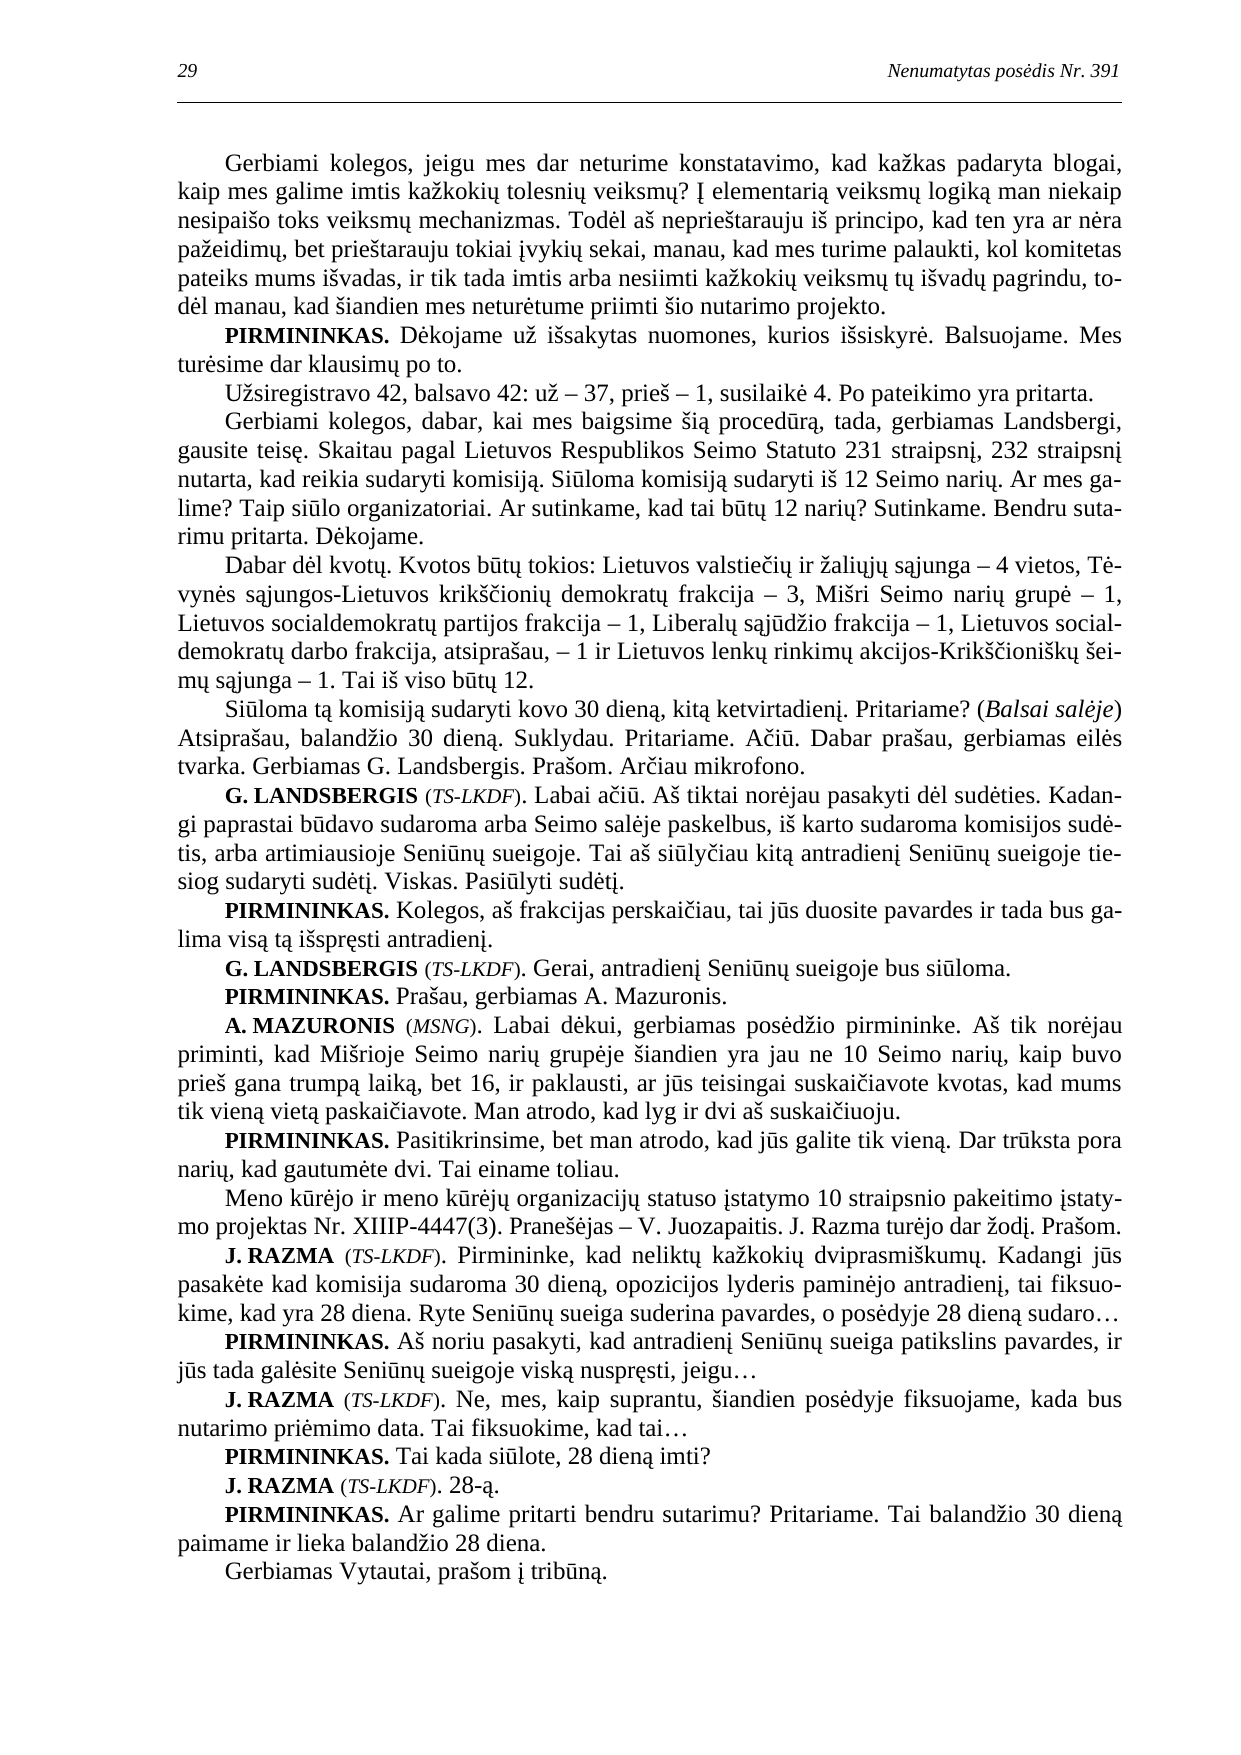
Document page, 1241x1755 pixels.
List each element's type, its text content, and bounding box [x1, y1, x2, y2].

text G. LANDSBERGIS (TS-LKDF). La­bai ačiū. Aš tik­tai no­rė­jau pa­sa­ky­ti dėl su­dė­ties. Ka­dan­gi pa­pras­tai bū­da­vo su­da­ro­ma ar­ba Sei­mo sa­lė­je pa­skel­bus, iš kar­to su­da­ro­ma ko­mi­si­jos su­dė­tis, ar­ba ar­ti­miau­sio­je Se­niū­nų su­ei­go­je. Tai aš siū­ly­čiau ki­tą ant­ra­die­nį Se­niū­nų su­ei­go­je tie­siog su­da­ry­ti su­dė­tį. Vis­kas. Pa­siū­ly­ti su­dė­tį. [177, 780, 1122, 895]
text A. MAZURONIS (MSNG). La­bai dė­kui, ger­bia­mas po­sė­džio pir­mi­nin­ke. Aš tik no­rė­jau pri­min­ti, kad Miš­rio­je Sei­mo na­rių gru­pė­je šian­dien yra jau ne 10 Sei­mo na­rių, kaip bu­vo prieš ga­na trum­pą lai­ką, bet 16, ir pa­klaus­ti, ar jūs tei­sin­gai su­skai­čia­vo­te kvo­tas, kad mums tik vie­ną vie­tą pa­skai­čia­vo­te. Man at­ro­do, kad lyg ir dvi aš su­skai­čiuo­ju. [177, 1010, 1122, 1125]
text Už­si­re­gist­ra­vo 42, bal­sa­vo 42: už – 37, prieš – 1, su­si­lai­kė 4. Po pa­tei­ki­mo yra pri­tar­ta. [177, 378, 1122, 406]
text PIRMININKAS. Tai ka­da siū­lo­te, 28 die­ną im­ti? [177, 1441, 1122, 1470]
text J. RAZMA (TS-LKDF). 28-ą. [177, 1470, 1122, 1499]
text PIRMININKAS. Ar ga­li­me pri­tar­ti ben­dru su­ta­ri­mu? Pri­ta­ria­me. Tai ba­lan­džio 30 die­ną pa­ima­me ir lie­ka ba­lan­džio 28 die­na. [177, 1499, 1122, 1556]
text PIRMININKAS. Ko­le­gos, aš frak­ci­jas per­skai­čiau, tai jūs duo­si­te pa­var­des ir ta­da bus ga­li­ma vi­są tą iš­spręs­ti ant­ra­die­nį. [177, 895, 1122, 953]
text PIRMININKAS. Dė­ko­ja­me už iš­sa­ky­tas nuo­mo­nes, ku­rios iš­si­sky­rė. Bal­suo­ja­me. Mes tu­rė­si­me dar klau­si­mų po to. [177, 320, 1122, 378]
text G. LANDSBERGIS (TS-LKDF). Ge­rai, ant­ra­die­nį Se­niū­nų su­ei­go­je bus siū­lo­ma. [177, 953, 1122, 981]
text Da­bar dėl kvo­tų. Kvo­tos bū­tų to­kios: Lie­tu­vos vals­tie­čių ir ža­lių­jų są­jun­ga – 4 vie­tos, Tė­vy­nės są­jun­gos-Lie­tu­vos krikš­čio­nių de­mok­ra­tų frak­ci­ja – 3, Miš­ri Sei­mo na­rių gru­pė – 1, Lie­tu­vos so­cial­de­mok­ra­tų par­ti­jos frak­ci­ja – 1, Li­be­ra­lų są­jū­džio frak­ci­ja – 1, Lie­tu­vos so­cial­de­mok­ra­tų dar­bo frak­ci­ja, at­si­pra­šau, – 1 ir Lie­tu­vos len­kų rin­ki­mų ak­ci­jos-Krikš­čio­niš­kų šei­mų są­jun­ga – 1. Tai iš vi­so bū­tų 12. [177, 550, 1122, 694]
text Siū­lo­ma tą ko­mi­si­ją su­da­ry­ti ko­vo 30 die­ną, ki­tą ket­vir­ta­die­nį. Pri­ta­ria­me? (Bal­sai sa­lė­je) At­si­pra­šau, ba­lan­džio 30 die­ną. Su­kly­dau. Pri­ta­ria­me. Ačiū. Da­bar pra­šau, ger­bia­mas ei­lės tvar­ka. Ger­bia­mas G. Land­sber­gis. Pra­šom. Ar­čiau mik­ro­fo­no. [177, 694, 1122, 780]
text J. RAZMA (TS-LKDF). Pir­mi­nin­ke, kad ne­lik­tų kaž­ko­kių dvi­pras­miš­ku­mų. Ka­dan­gi jūs pa­sa­kė­te kad ko­mi­si­ja su­da­ro­ma 30 die­ną, opo­zi­ci­jos ly­de­ris pa­mi­nė­jo ant­ra­die­nį, tai fik­suo­ki­me, kad yra 28 die­na. Ry­te Se­niū­nų su­ei­ga su­de­ri­na pa­var­des, o po­sė­dy­je 28 die­ną su­da­ro… [177, 1240, 1122, 1326]
text PIRMININKAS. Pra­šau, ger­bia­mas A. Ma­zu­ro­nis. [177, 981, 1122, 1010]
text PIRMININKAS. Aš no­riu pa­sa­ky­ti, kad ant­ra­die­nį Se­niū­nų su­ei­ga pa­tiks­lins pa­var­des, ir jūs ta­da ga­lė­si­te Se­niū­nų su­ei­go­je vis­ką nu­spręs­ti, jei­gu… [177, 1326, 1122, 1384]
text Ger­bia­mas Vy­tau­tai, pra­šom į tri­bū­ną. [177, 1556, 1122, 1585]
text Ger­bia­mi ko­le­gos, da­bar, kai mes baig­si­me šią pro­ce­dū­rą, ta­da, ger­bia­mas Land­sber­gi, gau­si­te tei­sę. Skai­tau pa­gal Lie­tu­vos Res­pub­li­kos Sei­mo Sta­tu­to 231 straips­nį, 232 straips­nį nu­tar­ta, kad rei­kia su­da­ry­ti ko­mi­si­ją. Siū­lo­ma ko­mi­si­ją su­da­ry­ti iš 12 Sei­mo na­rių. Ar mes ga­li­me? Taip siū­lo or­ga­ni­za­to­riai. Ar su­tin­ka­me, kad tai bū­tų 12 na­rių? Su­tin­ka­me. Ben­dru su­ta­ri­mu pri­tar­ta. Dė­ko­ja­me. [177, 406, 1122, 550]
text Ger­bia­mi ko­le­gos, jei­gu mes dar ne­tu­ri­me kon­sta­ta­vi­mo, kad kaž­kas pa­da­ry­ta blo­gai, kaip mes ga­li­me im­tis kaž­ko­kių to­les­nių veiks­mų? Į ele­men­ta­rią veiks­mų lo­gi­ką man nie­kaip ne­si­pai­šo toks veiks­mų me­cha­niz­mas. To­dėl aš ne­pri­eš­ta­rau­ju iš prin­ci­po, kad ten yra ar nė­ra pa­žei­di­mų, bet prieš­ta­rau­ju to­kiai įvy­kių se­kai, ma­nau, kad mes tu­ri­me pa­lauk­ti, kol ko­mi­te­tas pa­teiks mums iš­va­das, ir tik ta­da im­tis ar­ba ne­si­im­ti kaž­ko­kių veiks­mų tų iš­va­dų pa­grin­du, to­dėl ma­nau, kad šian­dien mes ne­tu­rė­tu­me pri­im­ti šio nu­ta­ri­mo pro­jek­to. [177, 148, 1122, 320]
text J. RAZMA (TS-LKDF). Ne, mes, kaip su­pran­tu, šian­dien po­sė­dy­je fik­suo­ja­me, ka­da bus nu­ta­ri­mo pri­ėmi­mo da­ta. Tai fik­suo­ki­me, kad tai… [177, 1384, 1122, 1441]
text PIRMININKAS. Pa­si­tik­rin­si­me, bet man at­ro­do, kad jūs ga­li­te tik vie­ną. Dar trūks­ta po­ra na­rių, kad gau­tu­mėte dvi. Tai ei­na­me to­liau. [177, 1125, 1122, 1183]
text Me­no kū­rė­jo ir me­no kū­rė­jų or­ga­ni­za­ci­jų sta­tu­so įsta­ty­mo 10 straips­nio pa­kei­ti­mo įsta­ty­mo pro­jek­tas Nr. XIIIP-4447(3). Pra­ne­šė­jas – V. Juo­za­pai­tis. J. Raz­ma tu­rė­jo dar žo­dį. Pra­šom. [177, 1183, 1122, 1240]
